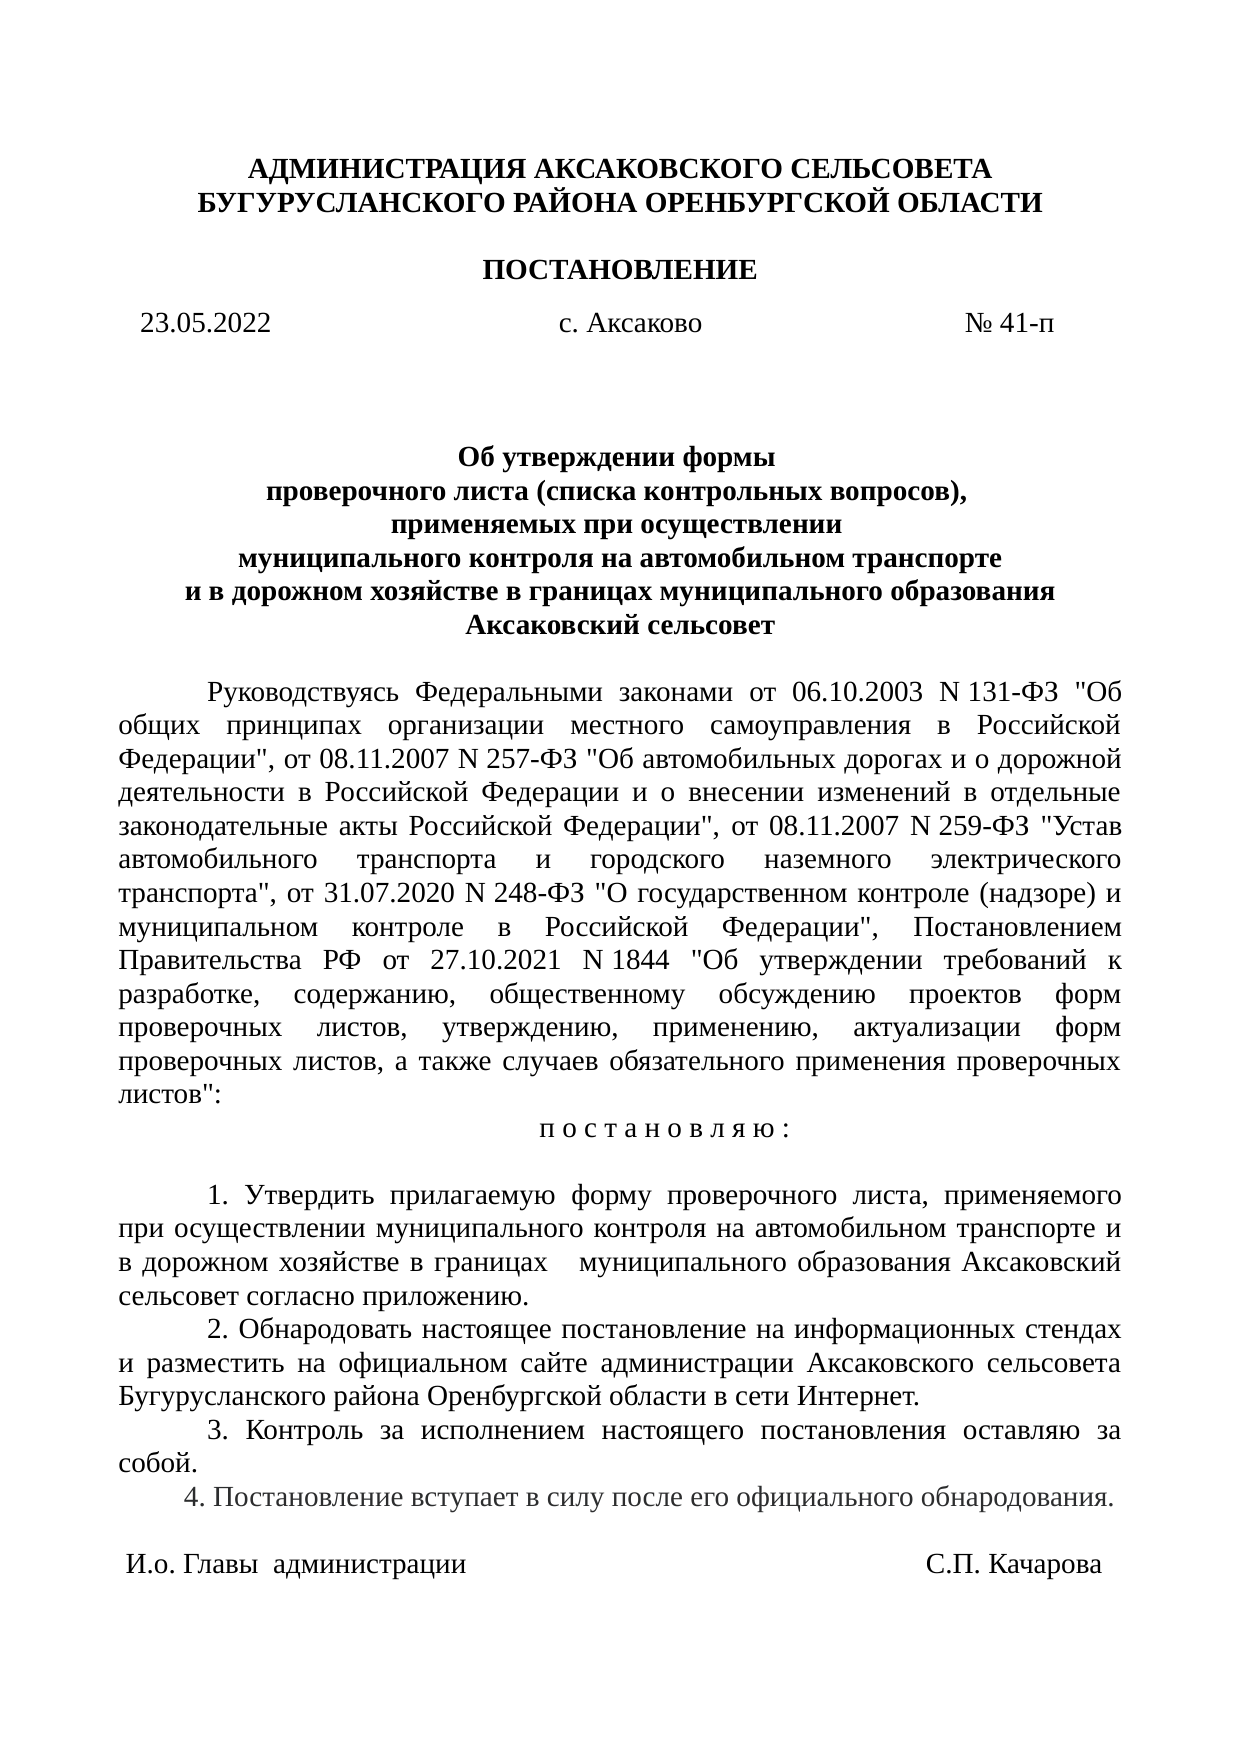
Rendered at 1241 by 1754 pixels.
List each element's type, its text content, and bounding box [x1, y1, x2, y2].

text 1. Утвердить прилагаемую форму проверочного листа, применяемого при осуществлении муниципального контроля на автомобильном транспорте и в дорожном хозяйстве в границах муниципального образования Аксаковский сельсовет согласно приложению. [118, 1177, 1122, 1311]
text И.о. Главы администрации С.П. Качарова [118, 1546, 1122, 1579]
text и в дорожном хозяйстве в границах муниципального образования [118, 573, 1122, 607]
text 2. Обнародовать настоящее постановление на информационных стендах и разместить на официальном сайте администрации Аксаковского сельсовета Бугурусланского района Оренбургской области в сети Интернет. [118, 1311, 1122, 1412]
text муниципального контроля на автомобильном транспорте [118, 540, 1122, 573]
text Об утверждении формы [118, 439, 1122, 473]
text Аксаковский сельсовет [118, 607, 1122, 640]
text 23.05.2022 с. Аксаково № 41-п [118, 305, 1122, 338]
text 4. Постановление вступает в силу после его официального обнародования. [118, 1479, 1122, 1512]
text ПОСТАНОВЛЕНИЕ [118, 252, 1122, 286]
text АДМИНИСТРАЦИЯ АКСАКОВСКОГО СЕЛЬСОВЕТА БУГУРУСЛАНСКОГО РАЙОНА ОРЕНБУРГСКОЙ ОБЛАСТИ [118, 152, 1122, 219]
text п о с т а н о в л я ю : [118, 1110, 1122, 1143]
text 3. Контроль за исполнением настоящего постановления оставляю за собой. [118, 1412, 1122, 1479]
text Руководствуясь Федеральными законами от 06.10.2003 N 131-ФЗ "Об общих принципах организации местного самоуправления в Российской Федерации", от 08.11.2007 N 257-ФЗ "Об автомобильных дорогах и о дорожной деятельности в Российской Федерации и о внесении изменений в отдельные законодательные акты Российской Федерации", от 08.11.2007 N 259-ФЗ "Устав автомобильного транспорта и городского наземного электрического транспорта", от 31.07.2020 N 248-ФЗ "О государственном контроле (надзоре) и муниципальном контроле в Российской Федерации", Постановлением Правительства РФ от 27.10.2021 N 1844 "Об утверждении требований к разработке, содержанию, общественному обсуждению проектов форм проверочных листов, утверждению, применению, актуализации форм проверочных листов, а также случаев обязательного применения проверочных листов": [118, 674, 1122, 1110]
text применяемых при осуществлении [118, 506, 1122, 540]
text проверочного листа (списка контрольных вопросов), [118, 473, 1122, 506]
